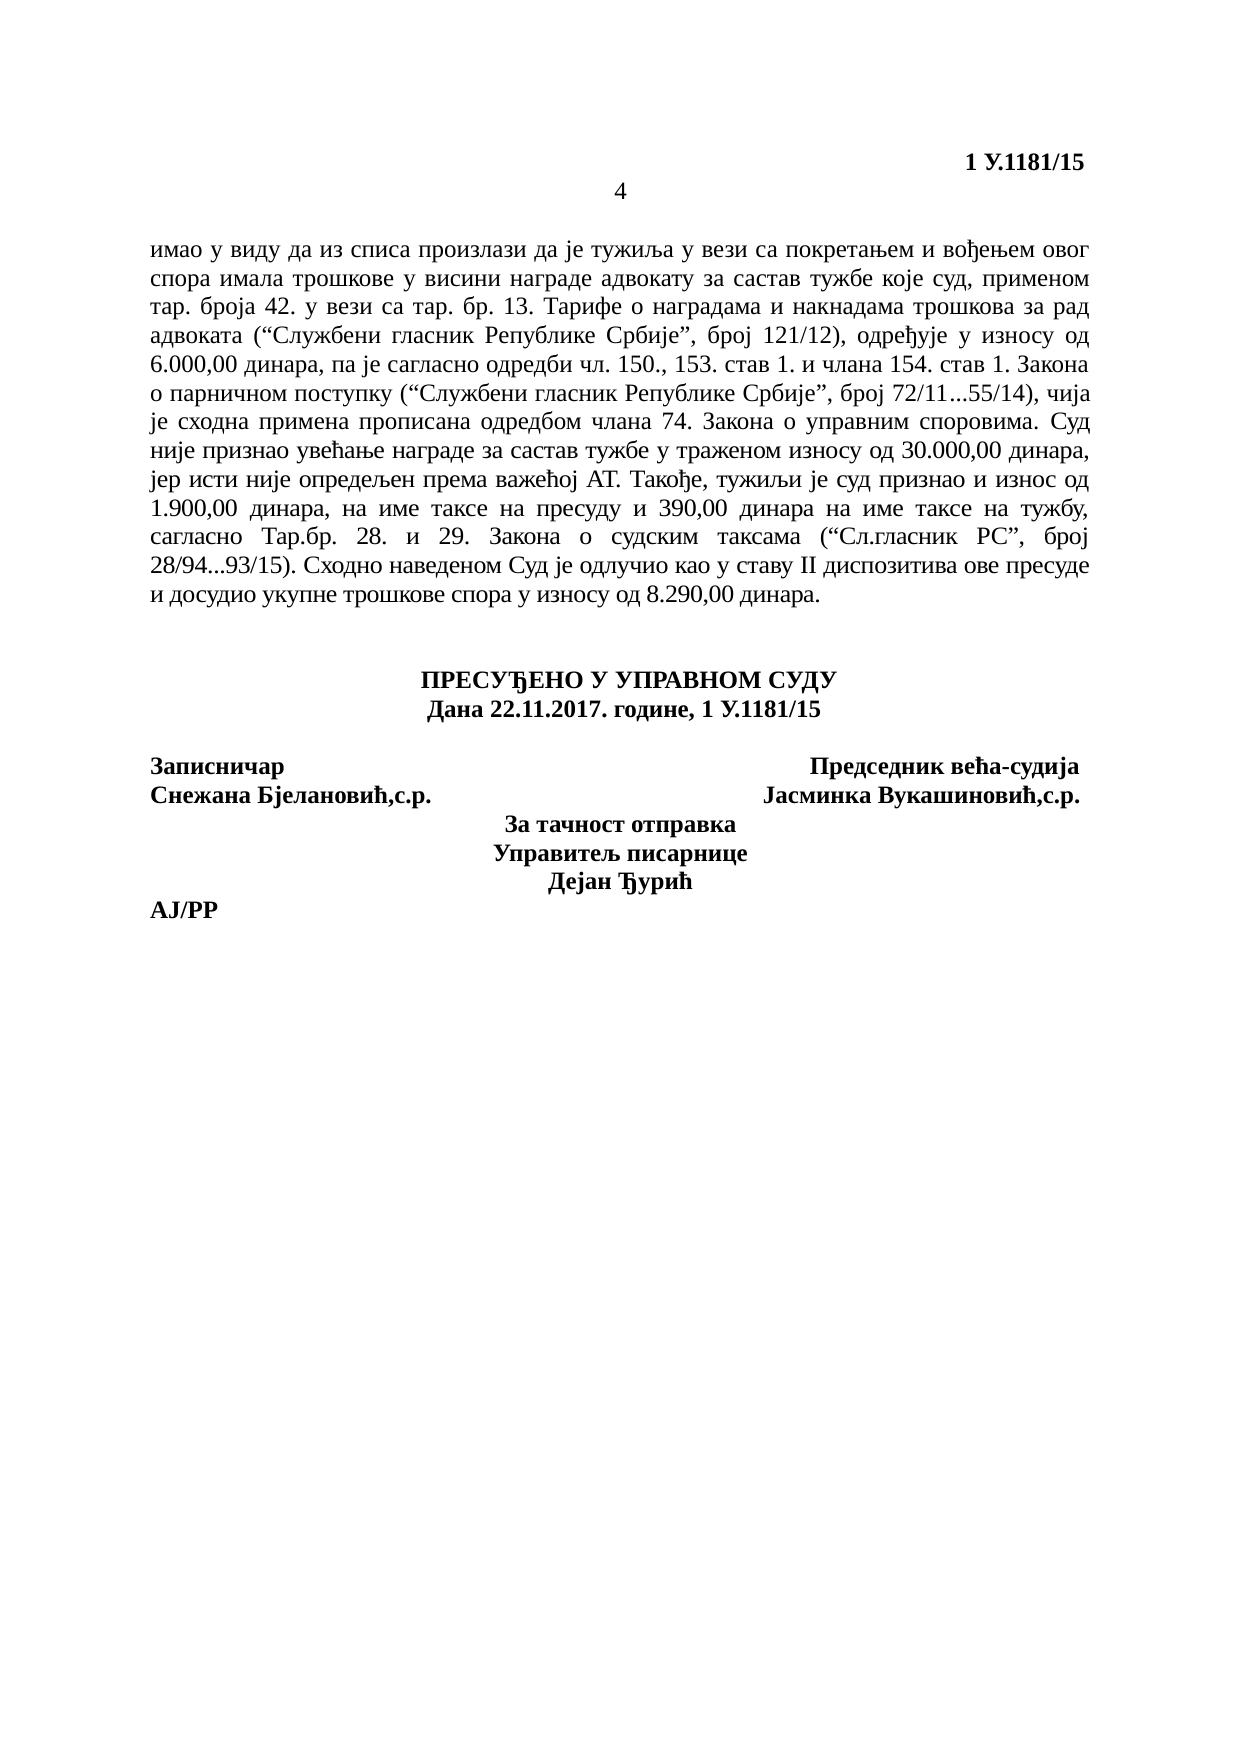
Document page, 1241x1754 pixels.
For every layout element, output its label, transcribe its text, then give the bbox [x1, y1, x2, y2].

text За тачност отправка [150, 809, 1091, 838]
text Снежана Бјелановић,с.р. Јасминка Вукашиновић,с.р. [150, 780, 1091, 809]
text Дејан Ђурић [150, 866, 1091, 895]
text имао у виду да из списа произлази да је тужиља у вези са покретањем и вођењем овог спора имала трошкове у висини награде адвокату за састав тужбе које суд, применом тар. броја 42. у вези са тар. бр. 13. Тарифе о наградама и накнадама трошкова за рад адвоката (“Службени гласник Републике Србије”, број 121/12), одређује у износу од 6.000,00 динара, па је сагласно одредби чл. 150., 153. став 1. и члана 154. став 1. Закона о парничном поступку (“Службени гласник Републике Србије”, број 72/11...55/14), чија је сходна примена прописана одредбом члана 74. Закона о управним споровима. Суд није признао увећање награде за састав тужбе у траженом износу од 30.000,00 динара, јер исти није опредељен према важећој АТ. Такође, тужиљи је суд признао и износ од 1.900,00 динара, на име таксе на пресуду и 390,00 динара на име таксе на тужбу, сагласно Тар.бр. 28. и 29. Закона о судским таксама (“Сл.гласник РС”, број 28/94...93/15). Сходно наведеном Суд је одлучио као у ставу II диспозитива ове пресуде и досудио укупне трошкове спора у износу од 8.290,00 динара. [150, 234, 1091, 608]
text ПРЕСУЂЕНО У УПРАВНОМ СУДУ [150, 665, 1091, 694]
text Дана 22.11.2017. године, 1 У.1181/15 [150, 694, 1091, 723]
text Записничар Председник већа-судија [150, 751, 1091, 780]
text Управитељ писарнице [150, 838, 1091, 866]
text АЈ/РР [150, 895, 1091, 924]
